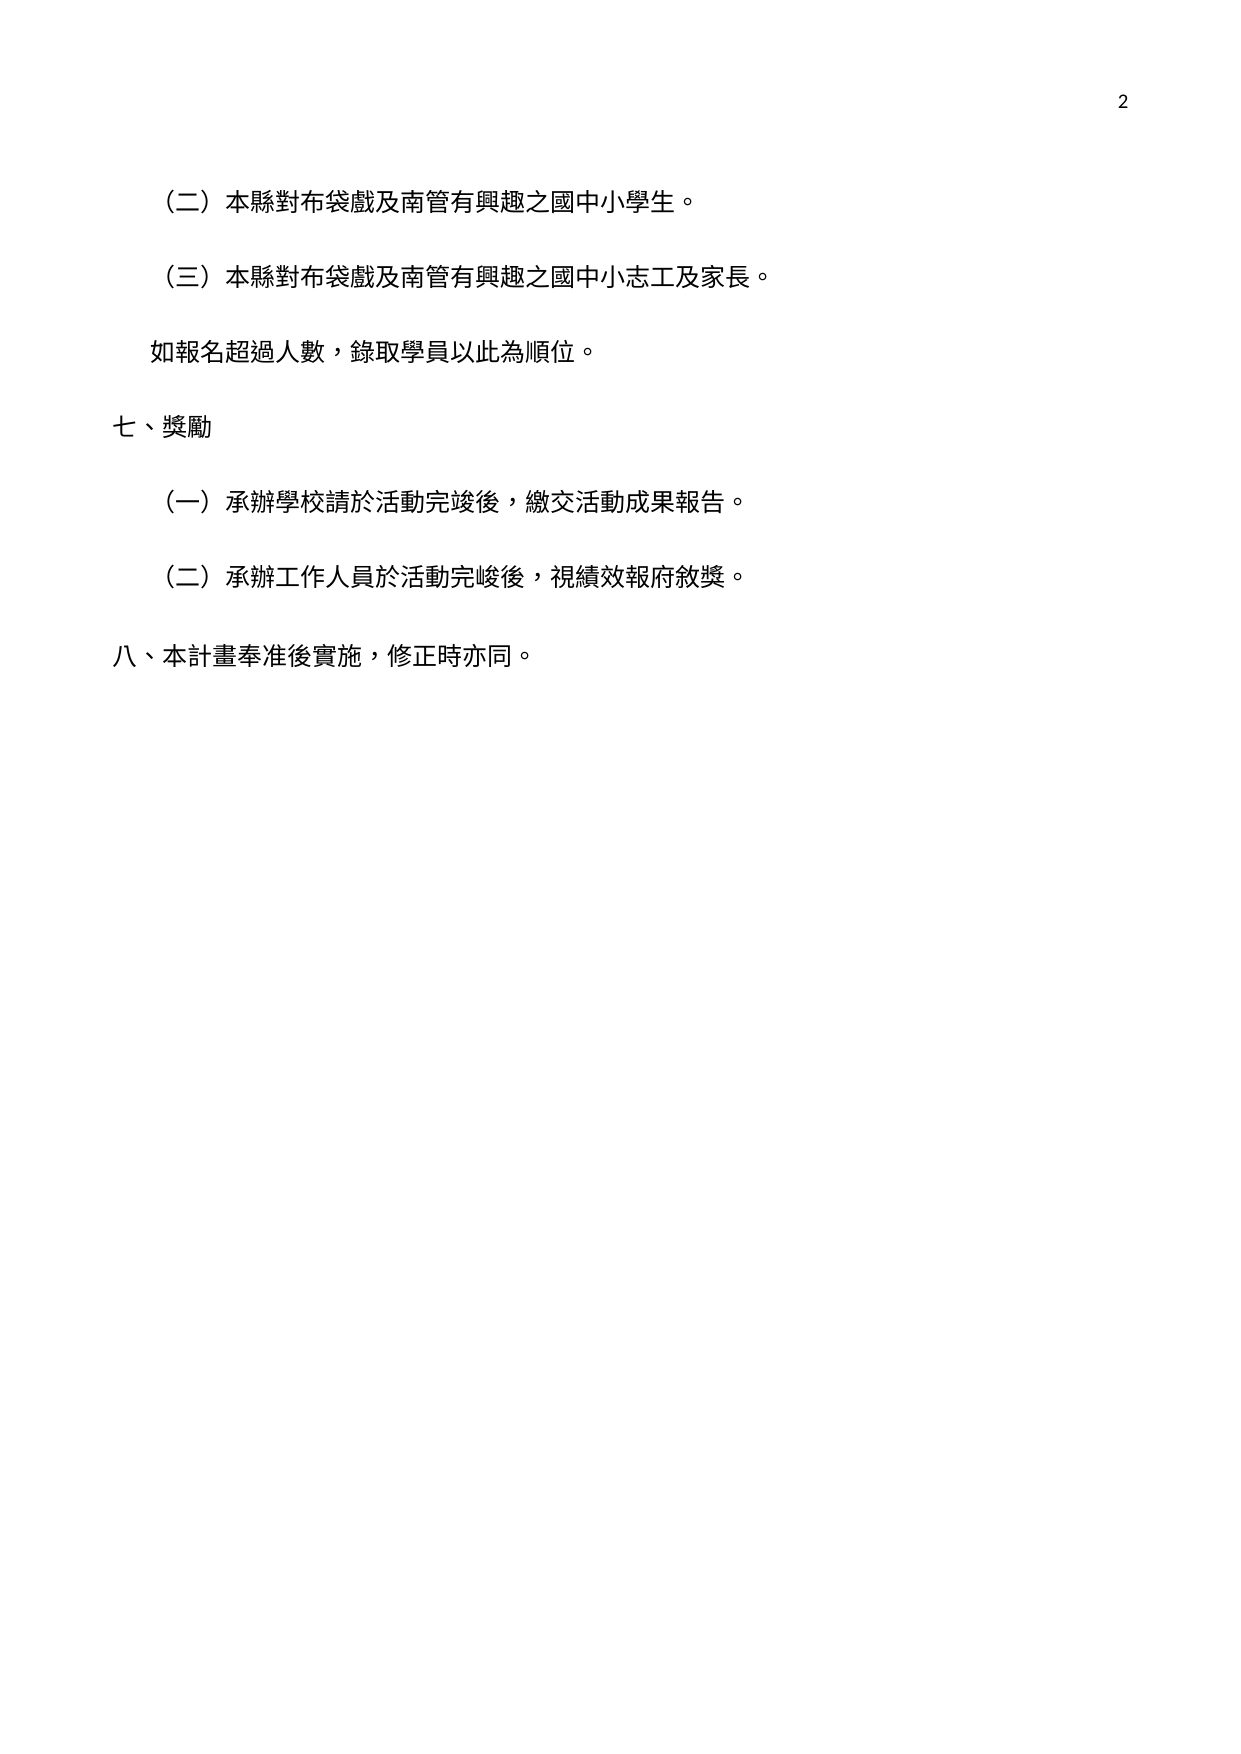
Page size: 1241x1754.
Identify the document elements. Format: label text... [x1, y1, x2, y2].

text 七、獎勵 [112, 384, 1128, 447]
text 如報名超過人數，錄取學員以此為順位。 [112, 309, 1128, 372]
text （三）本縣對布袋戲及南管有興趣之國中小志工及家長。 [112, 234, 1128, 297]
text （二）本縣對布袋戲及南管有興趣之國中小學生。 [112, 159, 1128, 222]
text （二）承辦工作人員於活動完峻後，視績效報府敘獎。 [112, 534, 1128, 597]
text （一）承辦學校請於活動完竣後，繳交活動成果報告。 [112, 459, 1128, 522]
text 八、本計畫奉准後實施，修正時亦同。 [112, 609, 1128, 672]
